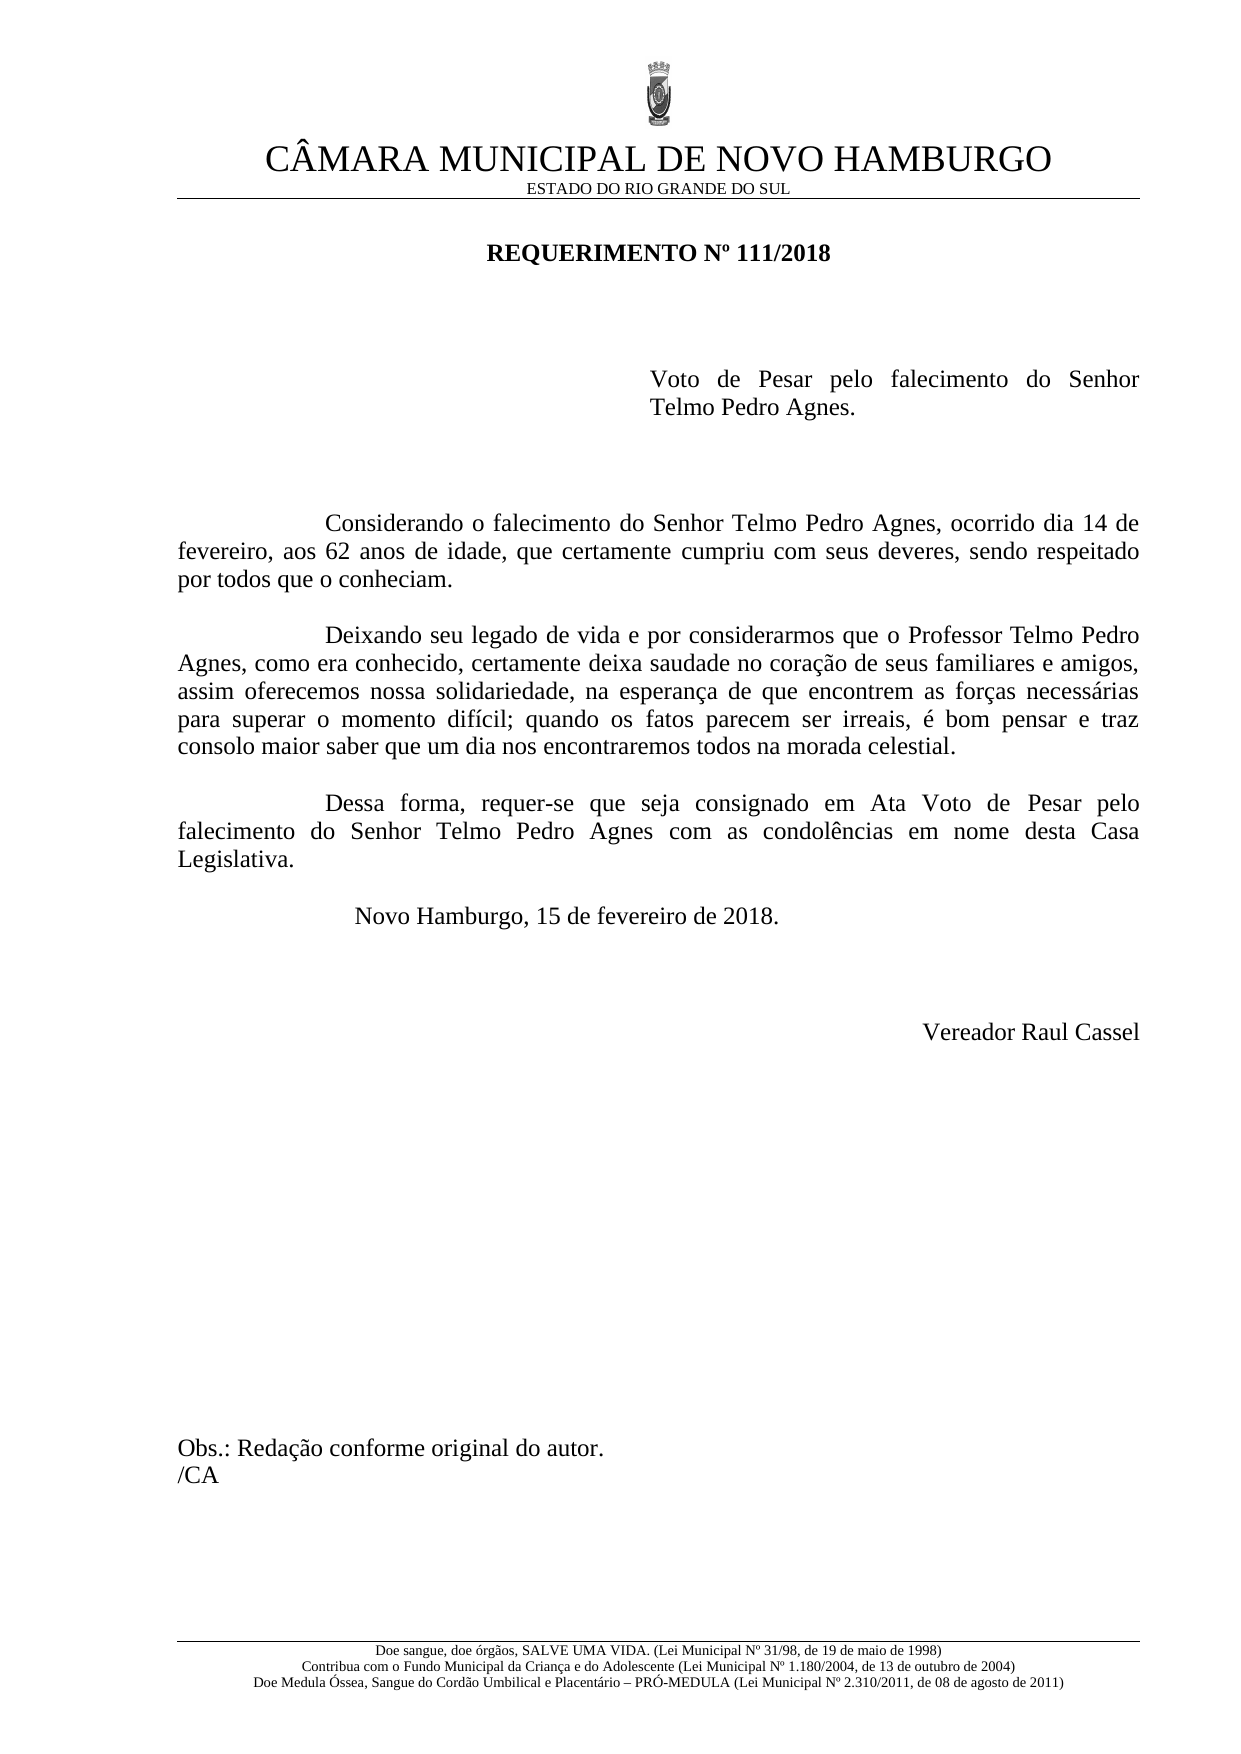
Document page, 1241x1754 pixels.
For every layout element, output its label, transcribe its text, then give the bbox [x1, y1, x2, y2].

title REQUERIMENTO Nº 111/2018 [177, 239, 1140, 266]
text Dessa forma, requer-se que seja consignado em Ata Voto de Pesar pelo falecimento do Senhor Telmo Pedro Agnes com as condolências em nome desta Casa Legislativa. [177, 789, 1140, 872]
text Novo Hamburgo, 15 de fevereiro de 2018. [177, 902, 1140, 930]
text Obs.: Redação conforme original do autor. [177, 1434, 1140, 1462]
text Voto de Pesar pelo falecimento do Senhor Telmo Pedro Agnes. [649, 365, 1140, 421]
text Considerando o falecimento do Senhor Telmo Pedro Agnes, ocorrido dia 14 de fevereiro, aos 62 anos de idade, que certamente cumpriu com seus deveres, sendo respeitado por todos que o conheciam. [177, 509, 1140, 592]
text /CA [177, 1462, 1140, 1489]
text Deixando seu legado de vida e por considerarmos que o Professor Telmo Pedro Agnes, como era conhecido, certamente deixa saudade no coração de seus familiares e amigos, assim oferecemos nossa solidariedade, na esperança de que encontrem as forças necessárias para superar o momento difícil; quando os fatos parecem ser irreais, é bom pensar e traz consolo maior saber que um dia nos encontraremos todos na morada celestial. [177, 622, 1140, 760]
text Vereador Raul Cassel [177, 1018, 1140, 1046]
